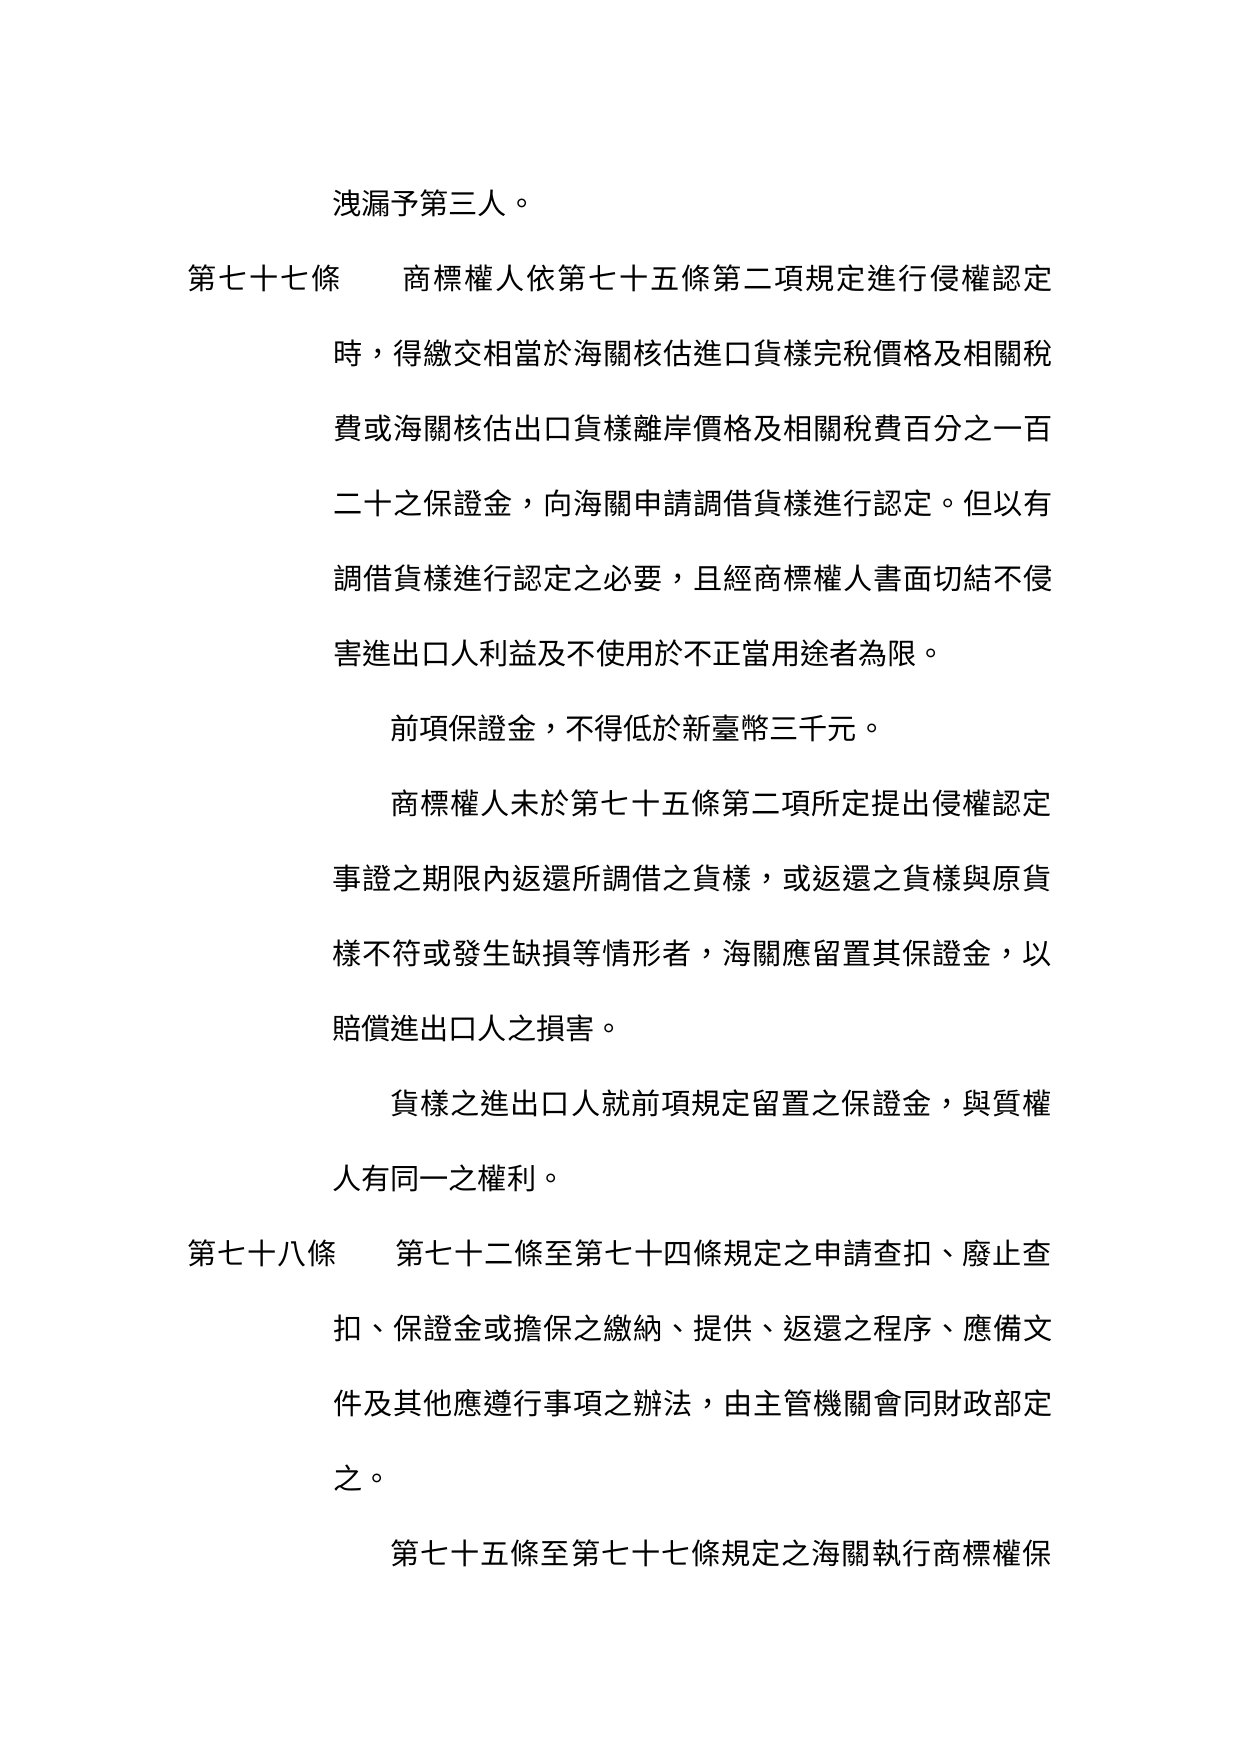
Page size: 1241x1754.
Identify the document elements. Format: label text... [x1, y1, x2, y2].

text 第七十七條 商標權人依第七十五條第二項規定進行侵權認定時，得繳交相當於海關核估進口貨樣完稅價格及相關稅費或海關核估出口貨樣離岸價格及相關稅費百分之一百二十之保證金，向海關申請調借貨樣進行認定。但以有調借貨樣進行認定之必要，且經商標權人書面切結不侵害進出口人利益及不使用於不正當用途者為限。 [187, 239, 1053, 689]
text 第七十八條 第七十二條至第七十四條規定之申請查扣、廢止查扣、保證金或擔保之繳納、提供、返還之程序、應備文件及其他應遵行事項之辦法，由主管機關會同財政部定之。 [187, 1214, 1053, 1514]
text 洩漏予第三人。 [332, 164, 1053, 239]
text 前項保證金，不得低於新臺幣三千元。 [332, 689, 1053, 764]
text 第七十五條至第七十七條規定之海關執行商標權保 [332, 1514, 1053, 1589]
text 商標權人未於第七十五條第二項所定提出侵權認定事證之期限內返還所調借之貨樣，或返還之貨樣與原貨樣不符或發生缺損等情形者，海關應留置其保證金，以賠償進出口人之損害。 [332, 764, 1053, 1064]
text 貨樣之進出口人就前項規定留置之保證金，與質權人有同一之權利。 [332, 1064, 1053, 1214]
